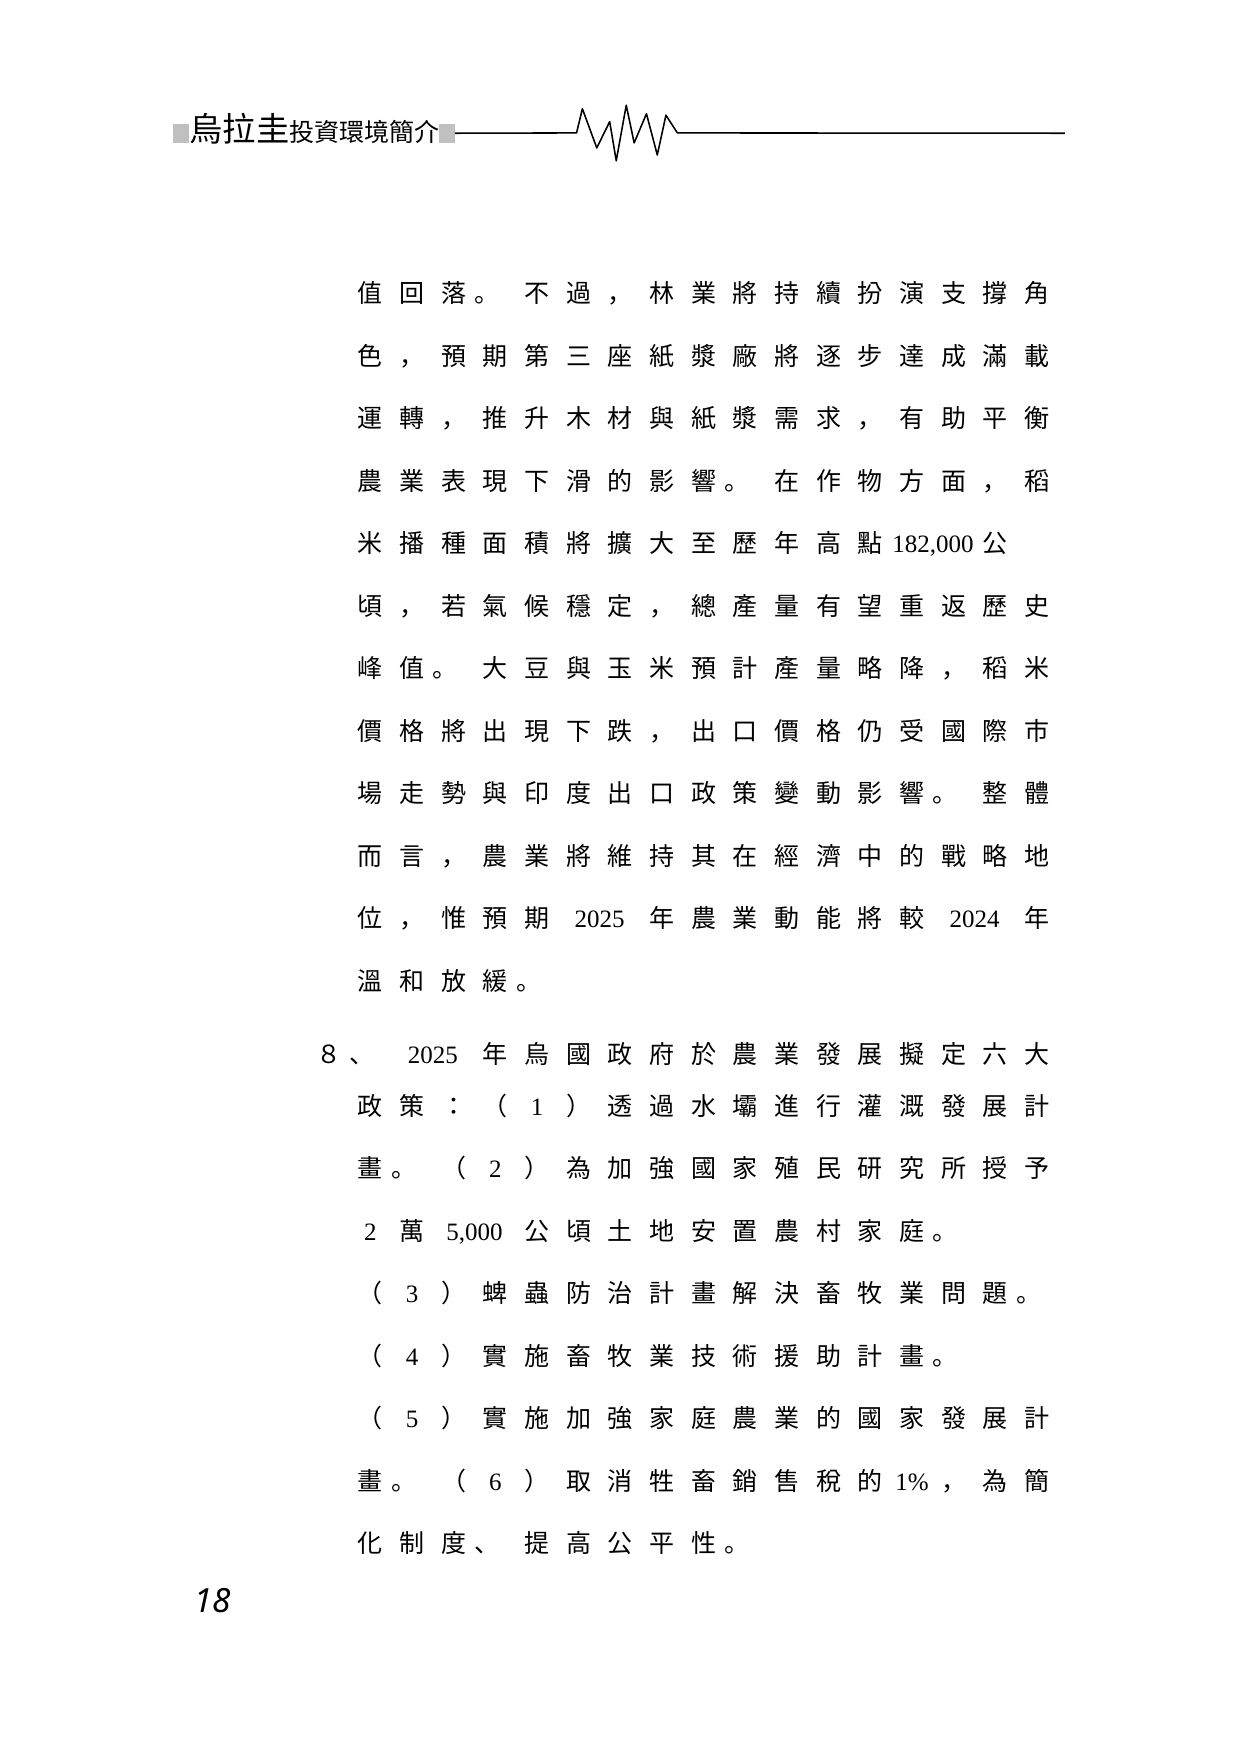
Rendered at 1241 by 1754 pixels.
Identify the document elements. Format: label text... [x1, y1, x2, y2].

text ８、2025年烏國政府於農業發展擬定六大政策：（1）透過水壩進行灌溉發展計畫。（2）為加強國家殖民研究所授予2萬5,000公頃土地安置農村家庭。（3）蜱蟲防治計畫解決畜牧業問題。（4）實施畜牧業技術援助計畫。（5）實施加強家庭農業的國家發展計畫。（6）取消牲畜銷售稅的1%，為簡化制度、提高公平性。 [281, 1000, 1058, 1563]
text 值回落。不過，林業將持續扮演支撐角色，預期第三座紙漿廠將逐步達成滿載運轉，推升木材與紙漿需求，有助平衡農業表現下滑的影響。在作物方面，稻米播種面積將擴大至歷年高點182,000公頃，若氣候穩定，總產量有望重返歷史峰值。大豆與玉米預計產量略降，稻米價格將出現下跌，出口價格仍受國際市場走勢與印度出口政策變動影響。整體而言，農業將維持其在經濟中的戰略地位，惟預期2025年農業動能將較2024年溫和放緩。 [281, 250, 1058, 1000]
